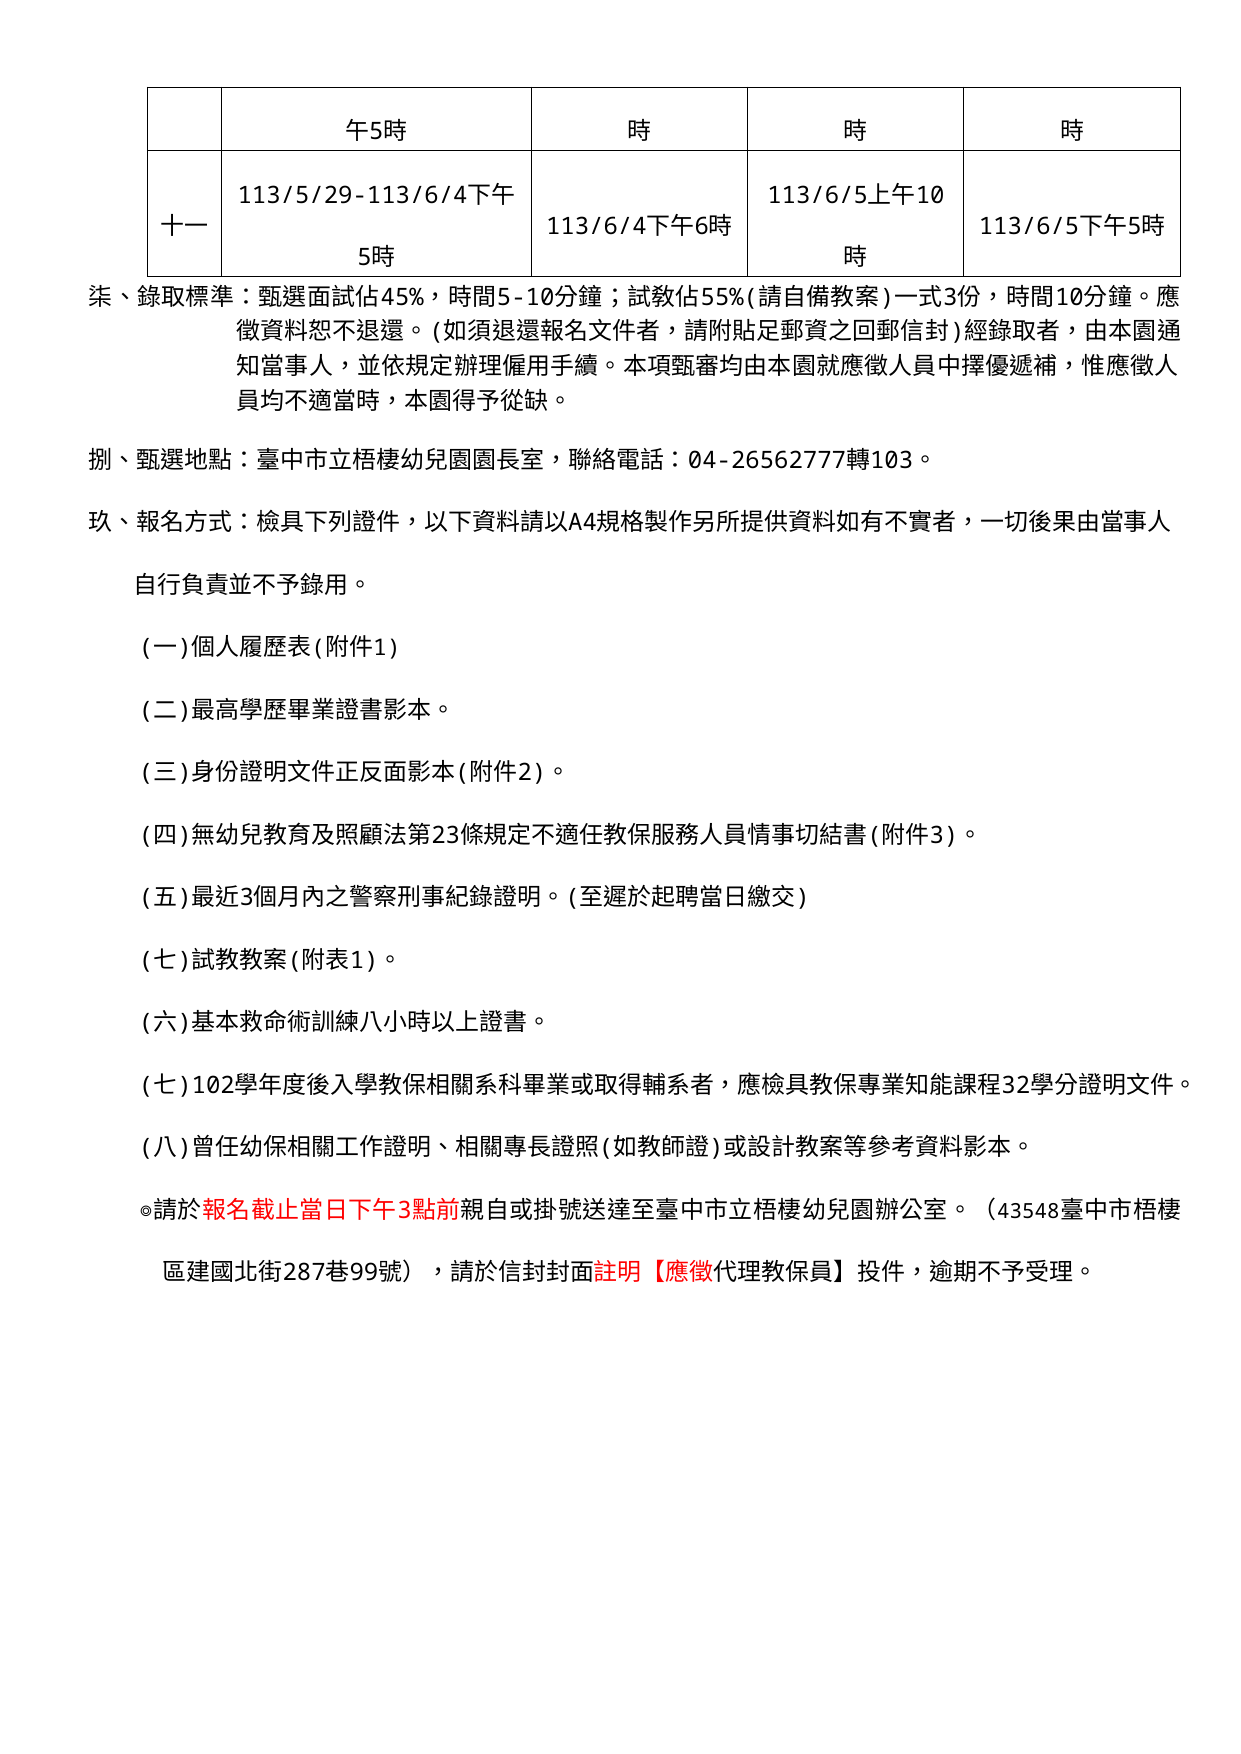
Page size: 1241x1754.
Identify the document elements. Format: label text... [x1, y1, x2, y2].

text (八)曾任幼保相關工作證明、相關專長證照(如教師證)或設計教案等參考資料影本。 [89, 1104, 1181, 1166]
text (五)最近3個月內之警察刑事紀錄證明。(至遲於起聘當日繳交) [139, 854, 1181, 916]
text (七)試教教案(附表1)。 [139, 916, 1181, 979]
table_cell 時 [532, 88, 747, 150]
table_cell 113/6/4下午6時 [532, 151, 747, 276]
table_cell 午5時 [222, 88, 531, 150]
text (七)102學年度後入學教保相關系科畢業或取得輔系者，應檢具教保專業知能課程32學分證明文件。 [139, 1041, 1181, 1104]
table_cell 113/6/5上午10時 [748, 151, 963, 276]
text ◎請於報名截止當日下午3點前親自或掛號送達至臺中市立梧棲幼兒園辦公室。（43548臺中市梧棲區建國北街287巷99號），請於信封封面註明【應徵代理教保員】投件，逾期不予受理。 [138, 1166, 1181, 1291]
text (六)基本救命術訓練八小時以上證書。 [139, 979, 1181, 1041]
text (四)無幼兒教育及照顧法第23條規定不適任教保服務人員情事切結書(附件3)。 [139, 791, 1181, 854]
table_cell 十一 [148, 151, 221, 276]
text (二)最高學歷畢業證書影本。 [139, 666, 1181, 729]
text (一)個人履歷表(附件1) [139, 604, 1181, 666]
table_cell [148, 88, 221, 150]
text 玖、報名方式：檢具下列證件，以下資料請以A4規格製作另所提供資料如有不實者，一切後果由當事人自行負責並不予錄用。 [89, 479, 1181, 604]
text (三)身份證明文件正反面影本(附件2)。 [139, 729, 1181, 791]
text 柒、錄取標準：甄選面試佔45%，時間5-10分鐘；試敎佔55%(請自備教案)一式3份，時間10分鐘。應徵資料恕不退還。(如須退還報名文件者，請附貼足郵資之回郵信封)經錄取者，由本園通知當事人，並依規定辦理僱用手續。本項甄審均由本園就應徵人員中擇優遞補，惟應徵人員均不適當時，本園得予從缺。 [89, 277, 1181, 416]
table_cell 113/5/29-113/6/4下午5時 [222, 151, 531, 276]
text 捌、甄選地點：臺中市立梧棲幼兒園園長室，聯絡電話：04-26562777轉103。 [89, 416, 1181, 479]
table_cell 時 [964, 88, 1180, 150]
table_cell 時 [748, 88, 963, 150]
table_cell 113/6/5下午5時 [964, 151, 1180, 276]
